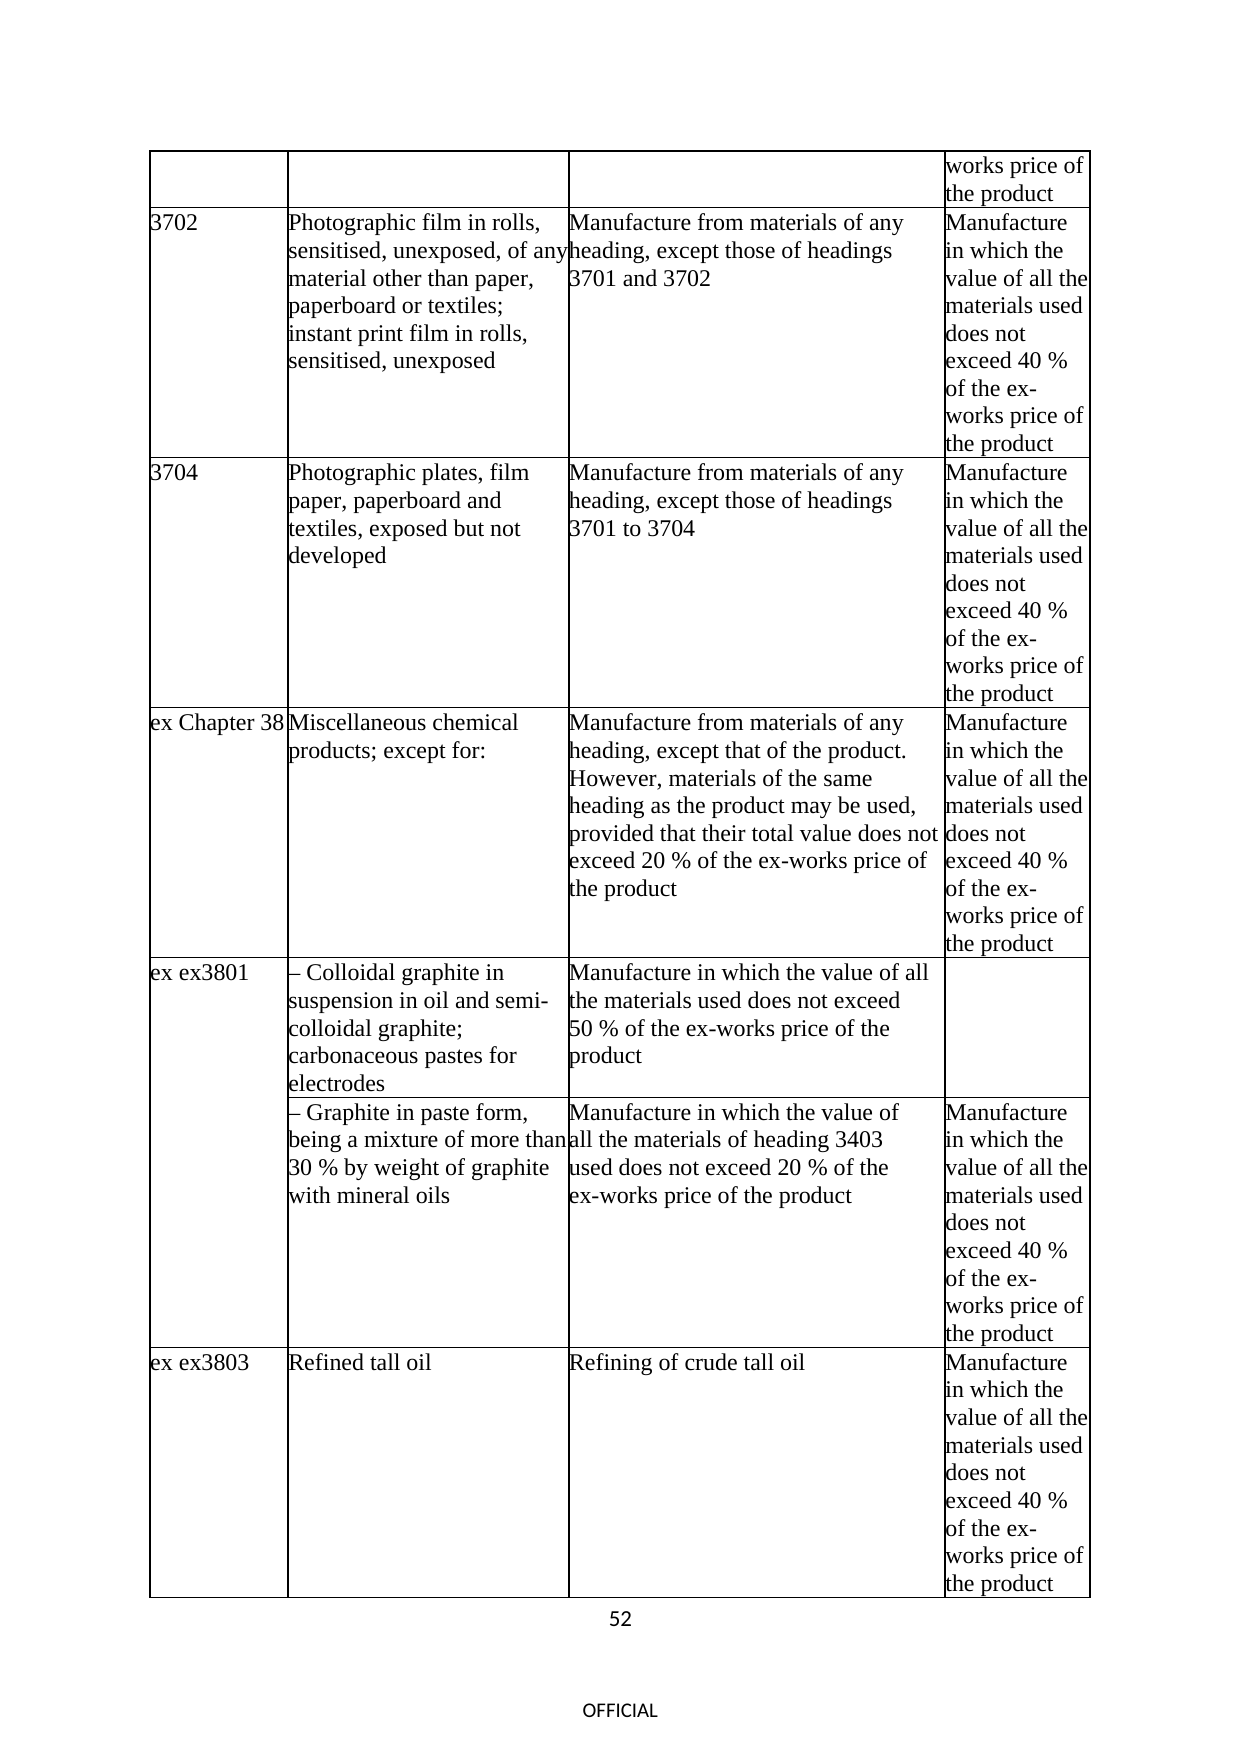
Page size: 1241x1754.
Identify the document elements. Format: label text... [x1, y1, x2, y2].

table_cell 3704 [151, 458, 287, 707]
table_cell [151, 152, 287, 207]
table_cell [289, 152, 568, 207]
table_cell Manufacture in which the value of all the materials used does not exceed 50 % of the ex-works price of the product [570, 958, 944, 1096]
table_cell Manufacture in which the value of all the materials used does not exceed 40 % of the ex-works price of the product [946, 708, 1089, 957]
table_cell [570, 152, 944, 207]
table_cell – Colloidal graphite in suspension in oil and semi-colloidal graphite; carbonaceous pastes for electrodes [289, 958, 568, 1096]
table_cell Manufacture in which the value of all the materials used does not exceed 40 % of the ex-works price of the product [946, 458, 1089, 707]
table_cell Manufacture from materials of any heading, except those of headings 3701 and 3702 [570, 208, 944, 457]
table_cell Manufacture in which the value of all the materials of heading 3403 used does not exceed 20 % of the ex-works price of the product [570, 1098, 944, 1346]
table_cell Manufacture in which the value of all the materials used does not exceed 40 % of the ex-works price of the product [946, 208, 1089, 457]
table_cell – Graphite in paste form, being a mixture of more than 30 % by weight of graphite with mineral oils [289, 1098, 568, 1346]
table_cell Manufacture from materials of any heading, except that of the product. However, materials of the same heading as the product may be used, provided that their total value does not exceed 20 % of the ex-works price of the product [570, 708, 944, 957]
table_cell Manufacture from materials of any heading, except those of headings 3701 to 3704 [570, 458, 944, 707]
table_cell ex Chapter 38 [151, 708, 287, 957]
table_cell Miscellaneous chemical products; except for: [289, 708, 568, 957]
table_cell Refining of crude tall oil [570, 1348, 944, 1596]
table_cell ex ex3801 [151, 958, 287, 1346]
table_cell Photographic plates, film paper, paperboard and textiles, exposed but not developed [289, 458, 568, 707]
table_cell Photographic film in rolls, sensitised, unexposed, of any material other than paper, paperboard or textiles; instant print film in rolls, sensitised, unexposed [289, 208, 568, 457]
table_cell Manufacture in which the value of all the materials used does not exceed 40 % of the ex-works price of the product [946, 1348, 1089, 1596]
table_cell Refined tall oil [289, 1348, 568, 1596]
table_cell 3702 [151, 208, 287, 457]
table_cell Manufacture in which the value of all the materials used does not exceed 40 % of the ex-works price of the product [946, 1098, 1089, 1346]
table_cell works price of the product [946, 152, 1089, 207]
table_cell ex ex3803 [151, 1348, 287, 1596]
table_cell [946, 958, 1089, 1096]
